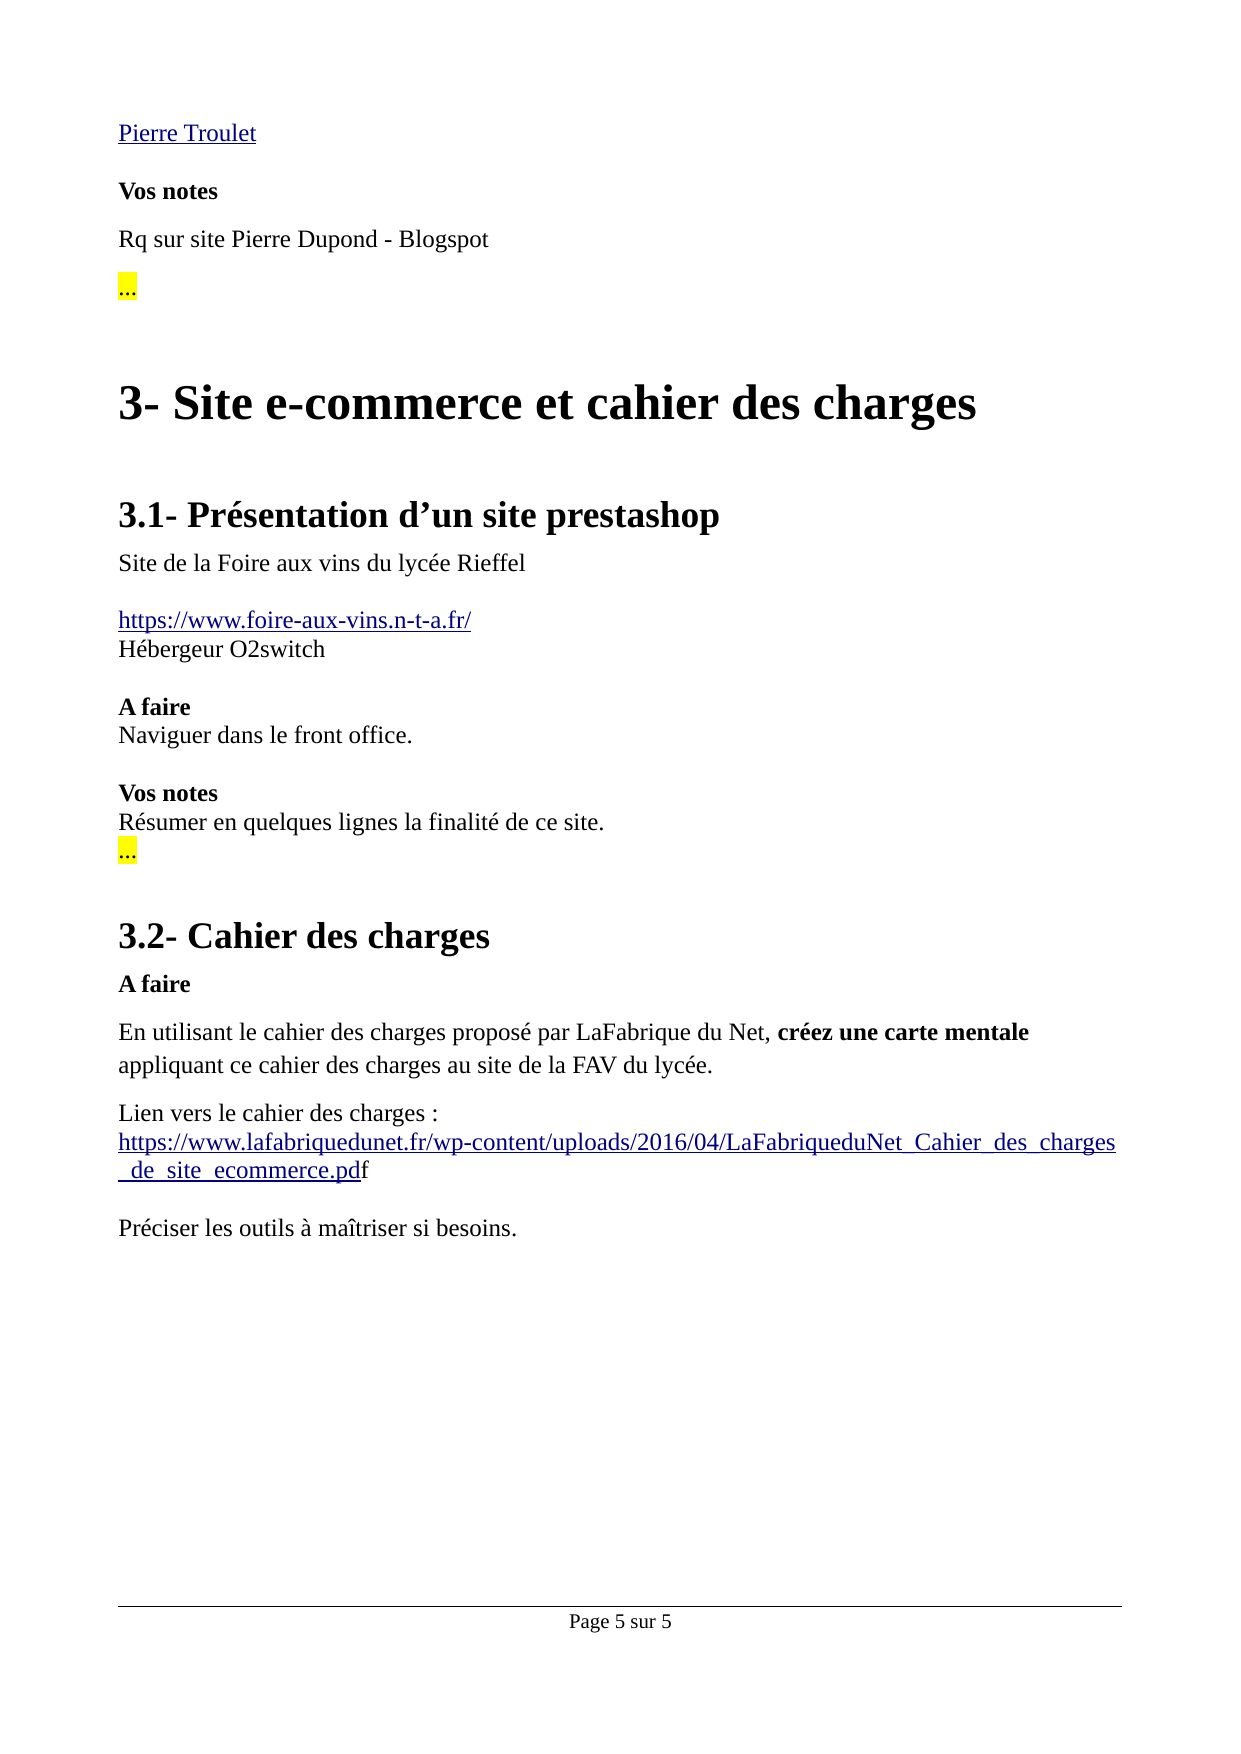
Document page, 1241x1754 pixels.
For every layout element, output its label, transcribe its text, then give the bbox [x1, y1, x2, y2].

text Hébergeur O2switch [118, 634, 1122, 663]
subtitle Cahier des charges [118, 914, 1122, 957]
text ... [118, 836, 1122, 864]
text Site de la Foire aux vins du lycée Rieffel [118, 548, 1122, 577]
text Vos notes [118, 176, 1122, 205]
text Rq sur site Pierre Dupond - Blogspot [118, 224, 1122, 253]
text Résumer en quelques lignes la finalité de ce site. [118, 807, 1122, 836]
text Vos notes [118, 778, 1122, 807]
text Lien vers le cahier des charges : https://www.lafabriquedunet.fr/wp-content/uploads/2016/04/LaFabriqueduNet_Cahier_des_charges_de_site_ecommerce.pdf [118, 1098, 1122, 1184]
text Préciser les outils à maîtriser si besoins. [118, 1213, 1122, 1242]
text Naviguer dans le front office. [118, 721, 1122, 749]
subtitle Site e-commerce et cahier des charges [118, 373, 1122, 430]
text https://www.foire-aux-vins.n-t-a.fr/ [118, 606, 1122, 634]
text A faire [118, 692, 1122, 721]
text A faire [118, 969, 1122, 998]
text En utilisant le cahier des charges proposé par LaFabrique du Net, créez une carte mentale appliquant ce cahier des charges au site de la FAV du lycée. [118, 1017, 1122, 1079]
subtitle Présentation d’un site prestashop [118, 492, 1122, 536]
text ... [118, 272, 1122, 300]
